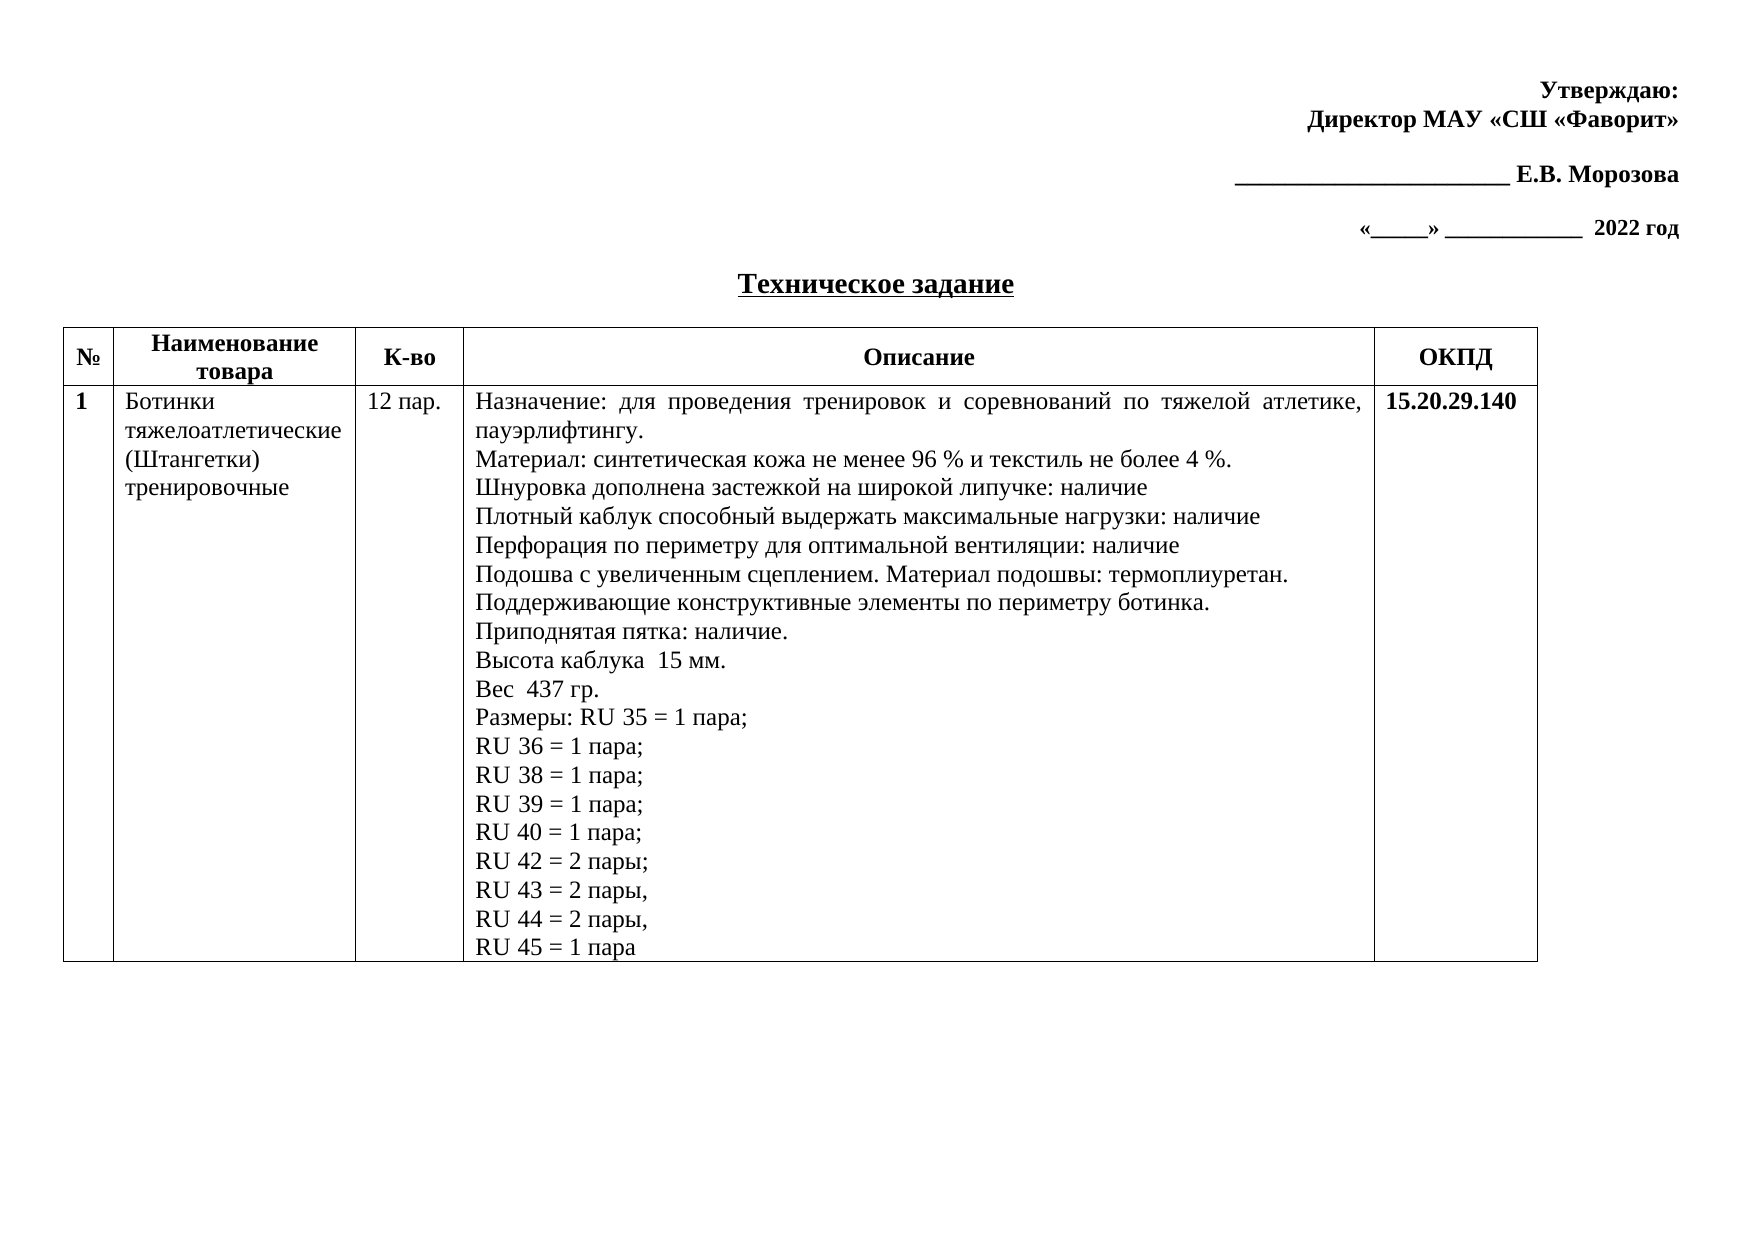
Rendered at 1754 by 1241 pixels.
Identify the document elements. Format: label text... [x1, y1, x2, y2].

table_header Описание [464, 328, 1374, 385]
table_header Наименование товара [114, 328, 355, 385]
table_header ОКПД [1375, 328, 1537, 385]
text Техническое задание [16, 267, 1679, 300]
text «_____» ____________ 2022 год [16, 214, 1679, 240]
table_cell 12 пар. [356, 386, 463, 961]
text Директор МАУ «СШ «Фаворит» [75, 104, 1679, 132]
table_header № [64, 328, 113, 385]
text ______________________ Е.В. Морозова [75, 159, 1679, 188]
text Утверждаю: [75, 75, 1679, 104]
table_cell 1 [64, 386, 113, 961]
table_cell Ботинки тяжелоатлетические (Штангетки) тренировочные [114, 386, 355, 961]
table_cell 15.20.29.140 [1375, 386, 1537, 961]
table_header К-во [356, 328, 463, 385]
